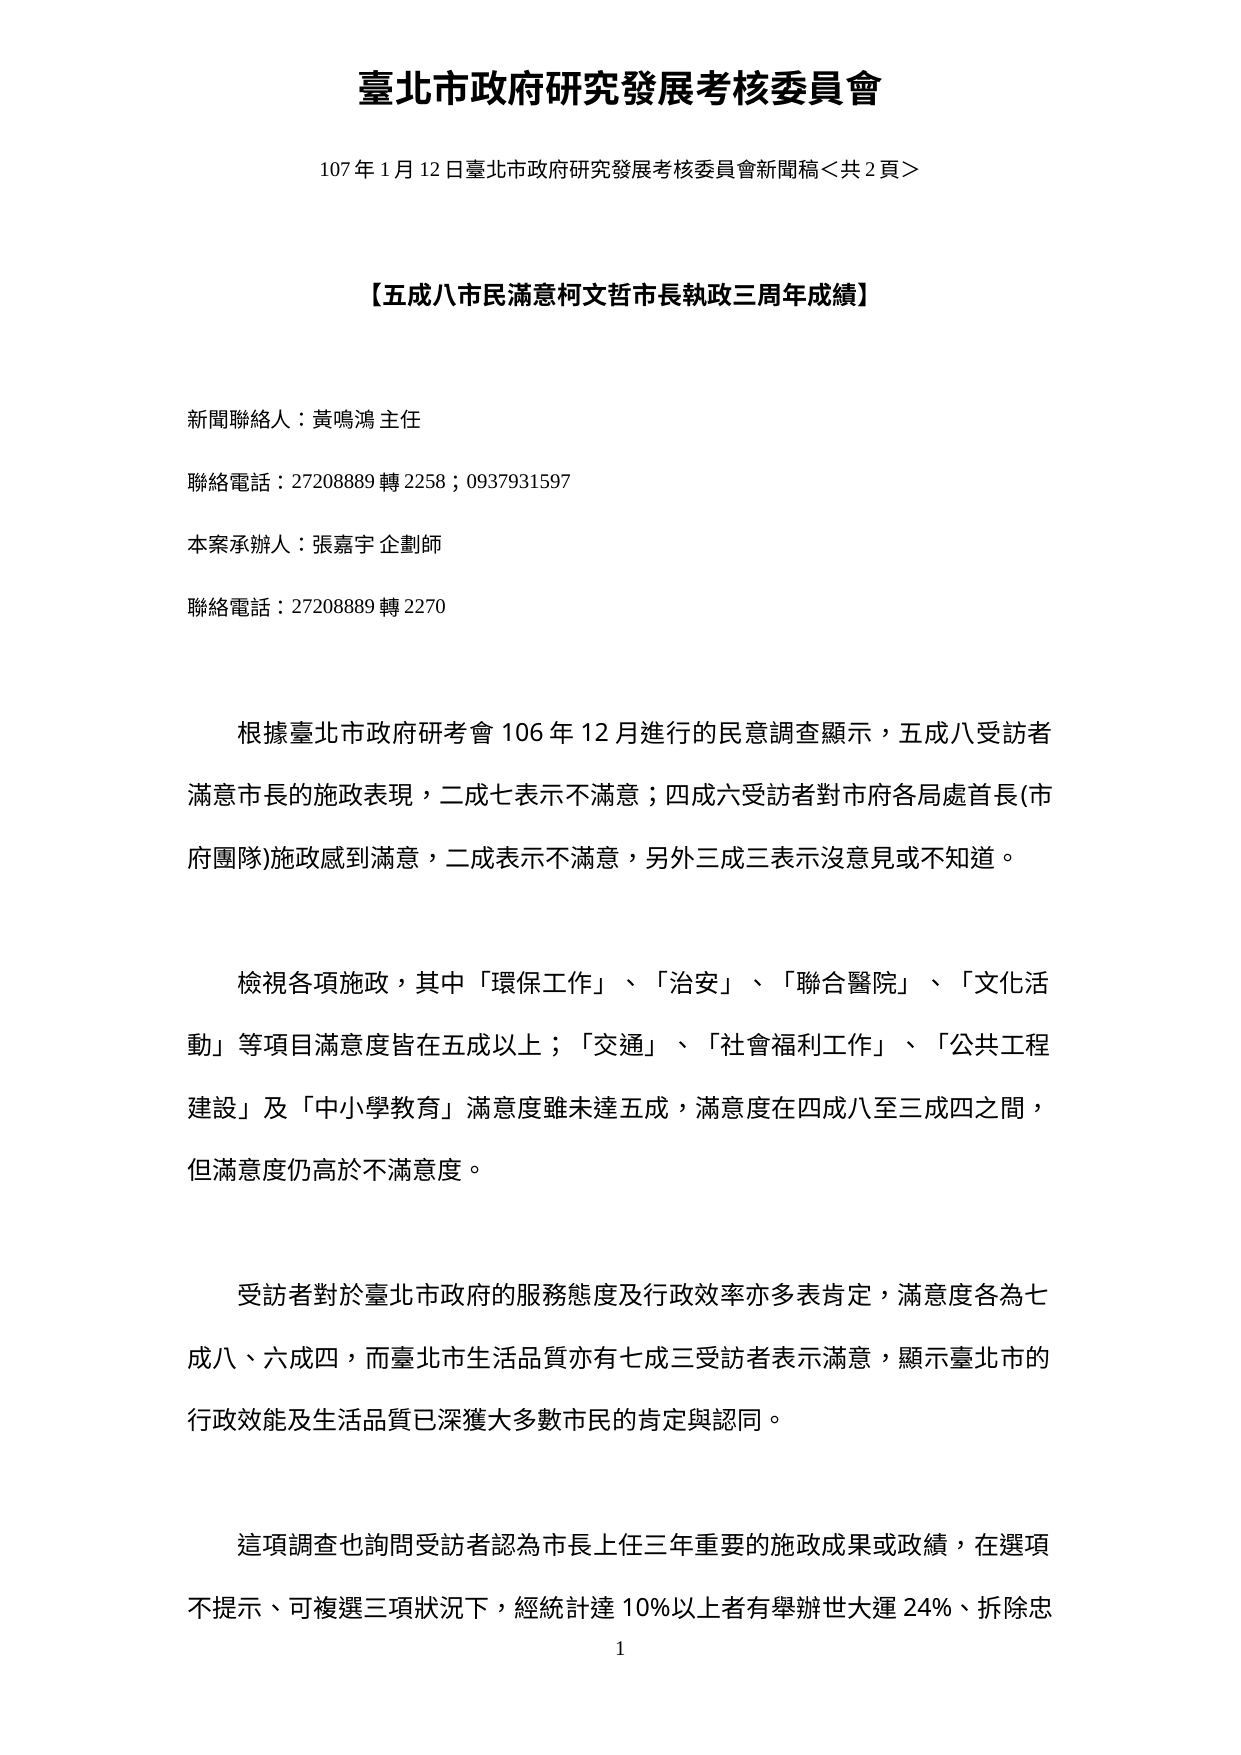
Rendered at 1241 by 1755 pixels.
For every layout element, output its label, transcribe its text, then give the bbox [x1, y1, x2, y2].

text 受訪者對於臺北市政府的服務態度及行政效率亦多表肯定，滿意度各為七成八、六成四，而臺北市生活品質亦有七成三受訪者表示滿意，顯示臺北市的行政效能及生活品質已深獲大多數市民的肯定與認同。 [187, 1252, 1053, 1439]
text 【五成八市民滿意柯文哲市長執政三周年成績】 [187, 252, 1053, 314]
text 本案承辦人：張嘉宇 企劃師 [187, 502, 1053, 564]
text 107年1月12日臺北市政府研究發展考核委員會新聞稿＜共2頁＞ [187, 127, 1053, 189]
text 新聞聯絡人：黃鳴鴻 主任 [187, 377, 1053, 439]
text 這項調查也詢問受訪者認為市長上任三年重要的施政成果或政績，在選項不提示、可複選三項狀況下，經統計達10%以上者有舉辦世大運24%、拆除忠孝橋引道17%、北門重現14%、拆除忠孝西路公車專用道13%，總計有51%受訪者對政績表示意見，12%不知道有甚麼重大政績，9%認為沒什麼具體建設，28%對此問題未表態、無回應。 [187, 1502, 1053, 1627]
text 根據臺北市政府研考會106年12月進行的民意調查顯示，五成八受訪者滿意市長的施政表現，二成七表示不滿意；四成六受訪者對市府各局處首長(市府團隊)施政感到滿意，二成表示不滿意，另外三成三表示沒意見或不知道。 [187, 689, 1053, 877]
text 檢視各項施政，其中「環保工作」、「治安」、「聯合醫院」、「文化活動」等項目滿意度皆在五成以上；「交通」、「社會福利工作」、「公共工程建設」及「中小學教育」滿意度雖未達五成，滿意度在四成八至三成四之間，但滿意度仍高於不滿意度。 [187, 939, 1053, 1189]
text 聯絡電話：27208889轉2258；0937931597 [187, 439, 1053, 502]
text 聯絡電話：27208889轉2270 [187, 564, 1053, 627]
